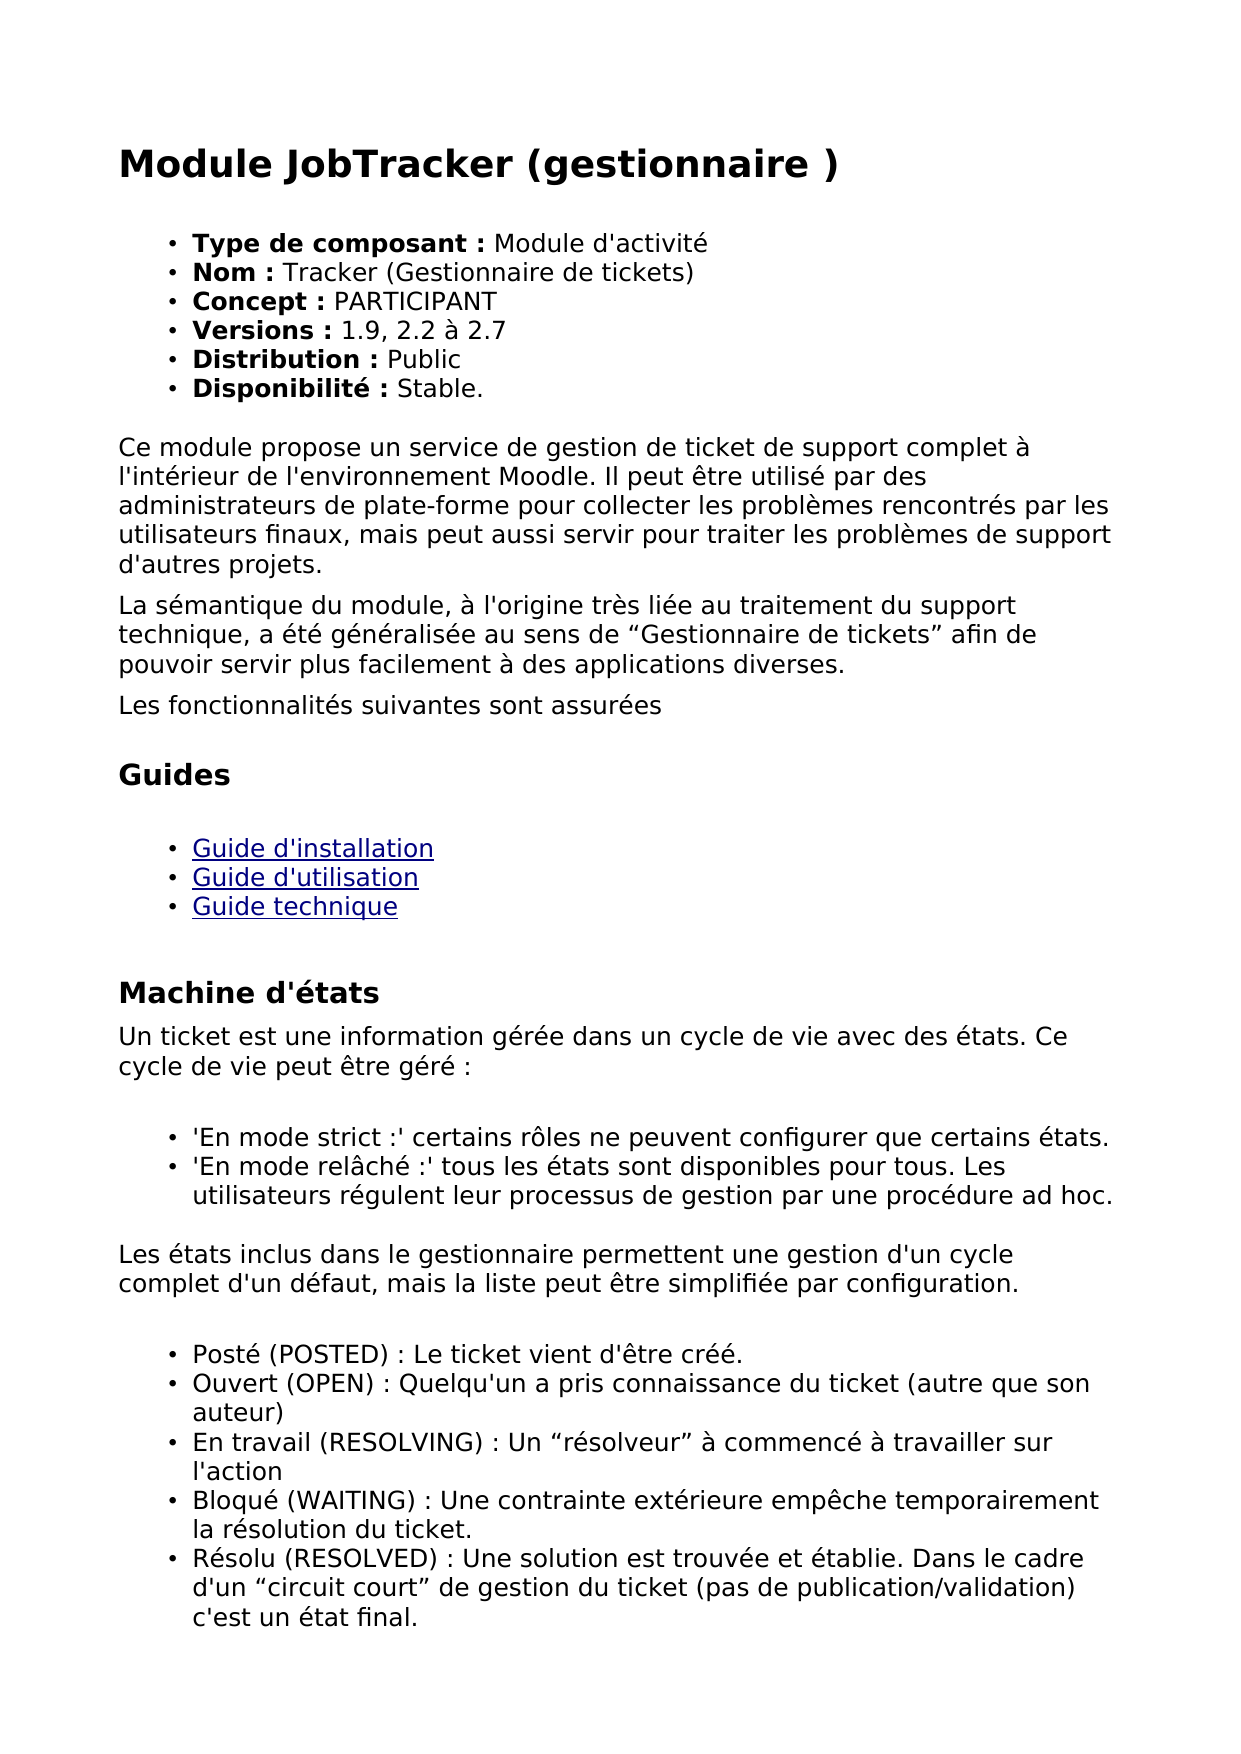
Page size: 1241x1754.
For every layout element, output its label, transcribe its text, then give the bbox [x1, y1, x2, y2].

list Guide d'installation [177, 834, 1122, 863]
list Posté (POSTED) : Le ticket vient d'être créé. [177, 1340, 1122, 1369]
list Résolu (RESOLVED) : Une solution est trouvée et établie. Dans le cadre d'un “circuit court” de gestion du ticket (pas de publication/validation) c'est un état final. [177, 1544, 1122, 1632]
list Concept : PARTICIPANT [177, 287, 1122, 316]
list En travail (RESOLVING) : Un “résolveur” à commencé à travailler sur l'action [177, 1428, 1122, 1486]
list Bloqué (WAITING) : Une contrainte extérieure empêche temporairement la résolution du ticket. [177, 1486, 1122, 1544]
text Ce module propose un service de gestion de ticket de support complet à l'intérieur de l'environnement Moodle. Il peut être utilisé par des administrateurs de plate-forme pour collecter les problèmes rencontrés par les utilisateurs finaux, mais peut aussi servir pour traiter les problèmes de support d'autres projets. [118, 433, 1122, 579]
subtitle Guides [118, 758, 1122, 792]
list Ouvert (OPEN) : Quelqu'un a pris connaissance du ticket (autre que son auteur) [177, 1369, 1122, 1428]
subtitle Module JobTracker (gestionnaire ) [118, 143, 1122, 187]
list Disponibilité : Stable. [177, 374, 1122, 404]
subtitle Machine d'états [118, 976, 1122, 1010]
list Distribution : Public [177, 345, 1122, 374]
list Versions : 1.9, 2.2 à 2.7 [177, 316, 1122, 345]
list Guide d'utilisation [177, 863, 1122, 892]
list Guide technique [177, 892, 1122, 922]
text Les états inclus dans le gestionnaire permettent une gestion d'un cycle complet d'un défaut, mais la liste peut être simplifiée par configuration. [118, 1240, 1122, 1298]
list 'En mode strict :' certains rôles ne peuvent configurer que certains états. [177, 1123, 1122, 1152]
text Les fonctionnalités suivantes sont assurées [118, 692, 1122, 721]
list Type de composant : Module d'activité [177, 229, 1122, 258]
text La sémantique du module, à l'origine très liée au traitement du support technique, a été généralisée au sens de “Gestionnaire de tickets” afin de pouvoir servir plus facilement à des applications diverses. [118, 592, 1122, 679]
list Nom : Tracker (Gestionnaire de tickets) [177, 258, 1122, 287]
text Un ticket est une information gérée dans un cycle de vie avec des états. Ce cycle de vie peut être géré : [118, 1023, 1122, 1081]
list 'En mode relâché :' tous les états sont disponibles pour tous. Les utilisateurs régulent leur processus de gestion par une procédure ad hoc. [177, 1152, 1122, 1210]
